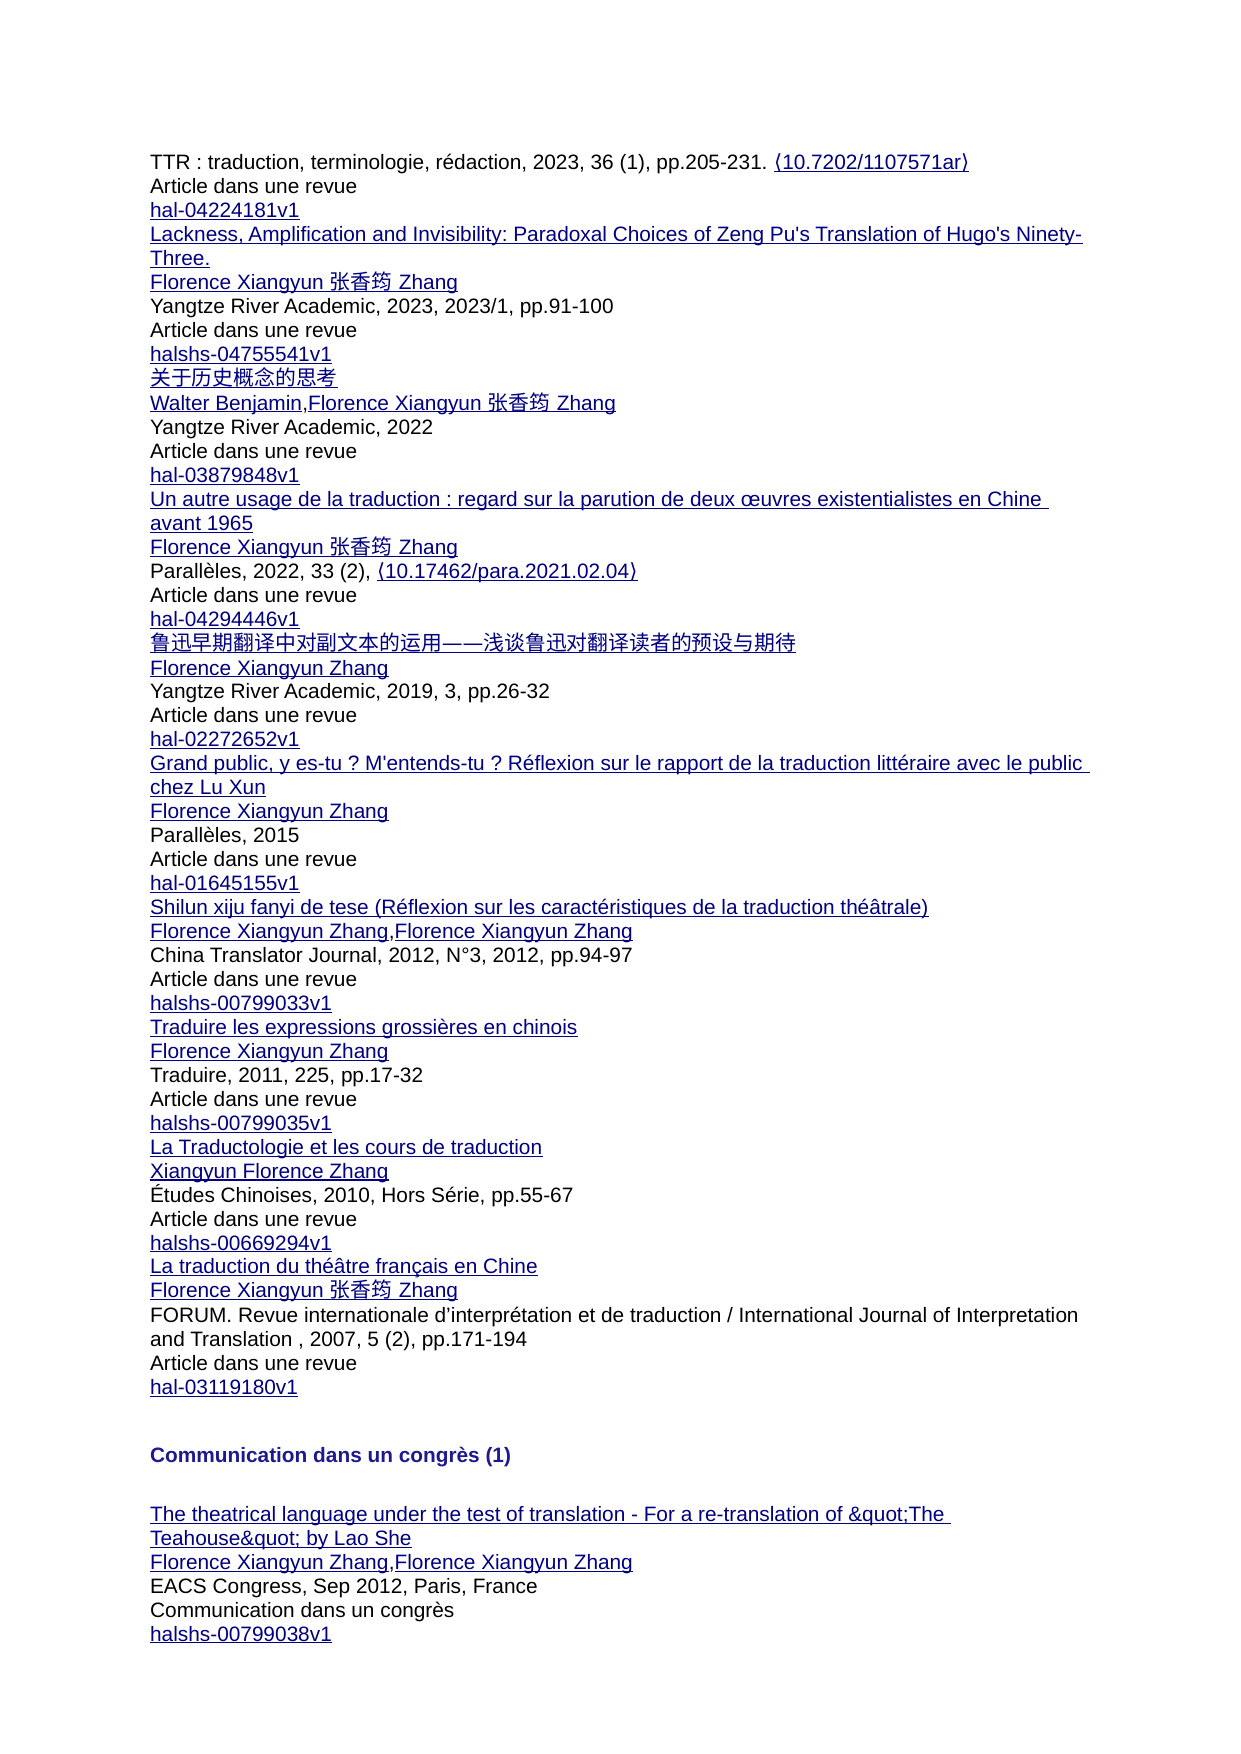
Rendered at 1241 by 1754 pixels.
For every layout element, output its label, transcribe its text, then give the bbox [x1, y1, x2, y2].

table_cell 鲁迅早期翻译中对副文本的运用——浅谈鲁迅对翻译读者的预设与期待 Florence Xiangyun Zhang Yangtze River Academic, 2019, 3, pp.26-32 Article dans une revue hal-02272652v1 [150, 631, 1090, 751]
table_cell La traduction du théâtre français en Chine Florence Xiangyun 张香筠 Zhang FORUM. Revue internationale d’interprétation et de traduction / International Journal of Interpretation and Translation , 2007, 5 (2), pp.171-194 Article dans une revue hal-03119180v1 [150, 1254, 1090, 1398]
table_cell Un autre usage de la traduction : regard sur la parution de deux œuvres existentialistes en Chine avant 1965 Florence Xiangyun 张香筠 Zhang Parallèles, 2022, 33 (2), ⟨10.17462/para.2021.02.04⟩ Article dans une revue hal-04294446v1 [150, 487, 1090, 631]
table_cell Grand public, y es-tu ? M'entends-tu ? Réflexion sur le rapport de la traduction littéraire avec le public [150, 751, 1090, 772]
table_cell chez Lu Xun Florence Xiangyun Zhang Parallèles, 2015 Article dans une revue hal-01645155v1 [150, 773, 1090, 895]
table_cell La Traductologie et les cours de traduction Xiangyun Florence Zhang Études Chinoises, 2010, Hors Série, pp.55-67 Article dans une revue halshs-00669294v1 [150, 1135, 1090, 1254]
table_header The theatrical language under the test of translation - For a re-translation of &quot;The Teahouse&quot; by Lao She Florence Xiangyun Zhang,Florence Xiangyun Zhang EACS Congress, Sep 2012, Paris, France Communication dans un congrès halshs-00799038v1 [150, 1502, 1090, 1645]
table_cell Lackness, Amplification and Invisibility: Paradoxal Choices of Zeng Pu's Translation of Hugo's Ninety-Three. Florence Xiangyun 张香筠 Zhang Yangtze River Academic, 2023, 2023/1, pp.91-100 Article dans une revue halshs-04755541v1 [150, 222, 1090, 366]
table_cell Shilun xiju fanyi de tese (Réflexion sur les caractéristiques de la traduction théâtrale) Florence Xiangyun Zhang,Florence Xiangyun Zhang China Translator Journal, 2012, N°3, 2012, pp.94-97 Article dans une revue halshs-00799033v1 [150, 895, 1090, 1015]
table_cell 关于历史概念的思考 Walter Benjamin,Florence Xiangyun 张香筠 Zhang Yangtze River Academic, 2022 Article dans une revue hal-03879848v1 [150, 366, 1090, 487]
table_cell Traduire les expressions grossières en chinois Florence Xiangyun Zhang Traduire, 2011, 225, pp.17-32 Article dans une revue halshs-00799035v1 [150, 1015, 1090, 1134]
subtitle Communication dans un congrès (1) [150, 1443, 1090, 1467]
table_cell TTR : traduction, terminologie, rédaction, 2023, 36 (1), pp.205-231. ⟨10.7202/1107571ar⟩ Article dans une revue hal-04224181v1 [150, 150, 1090, 222]
